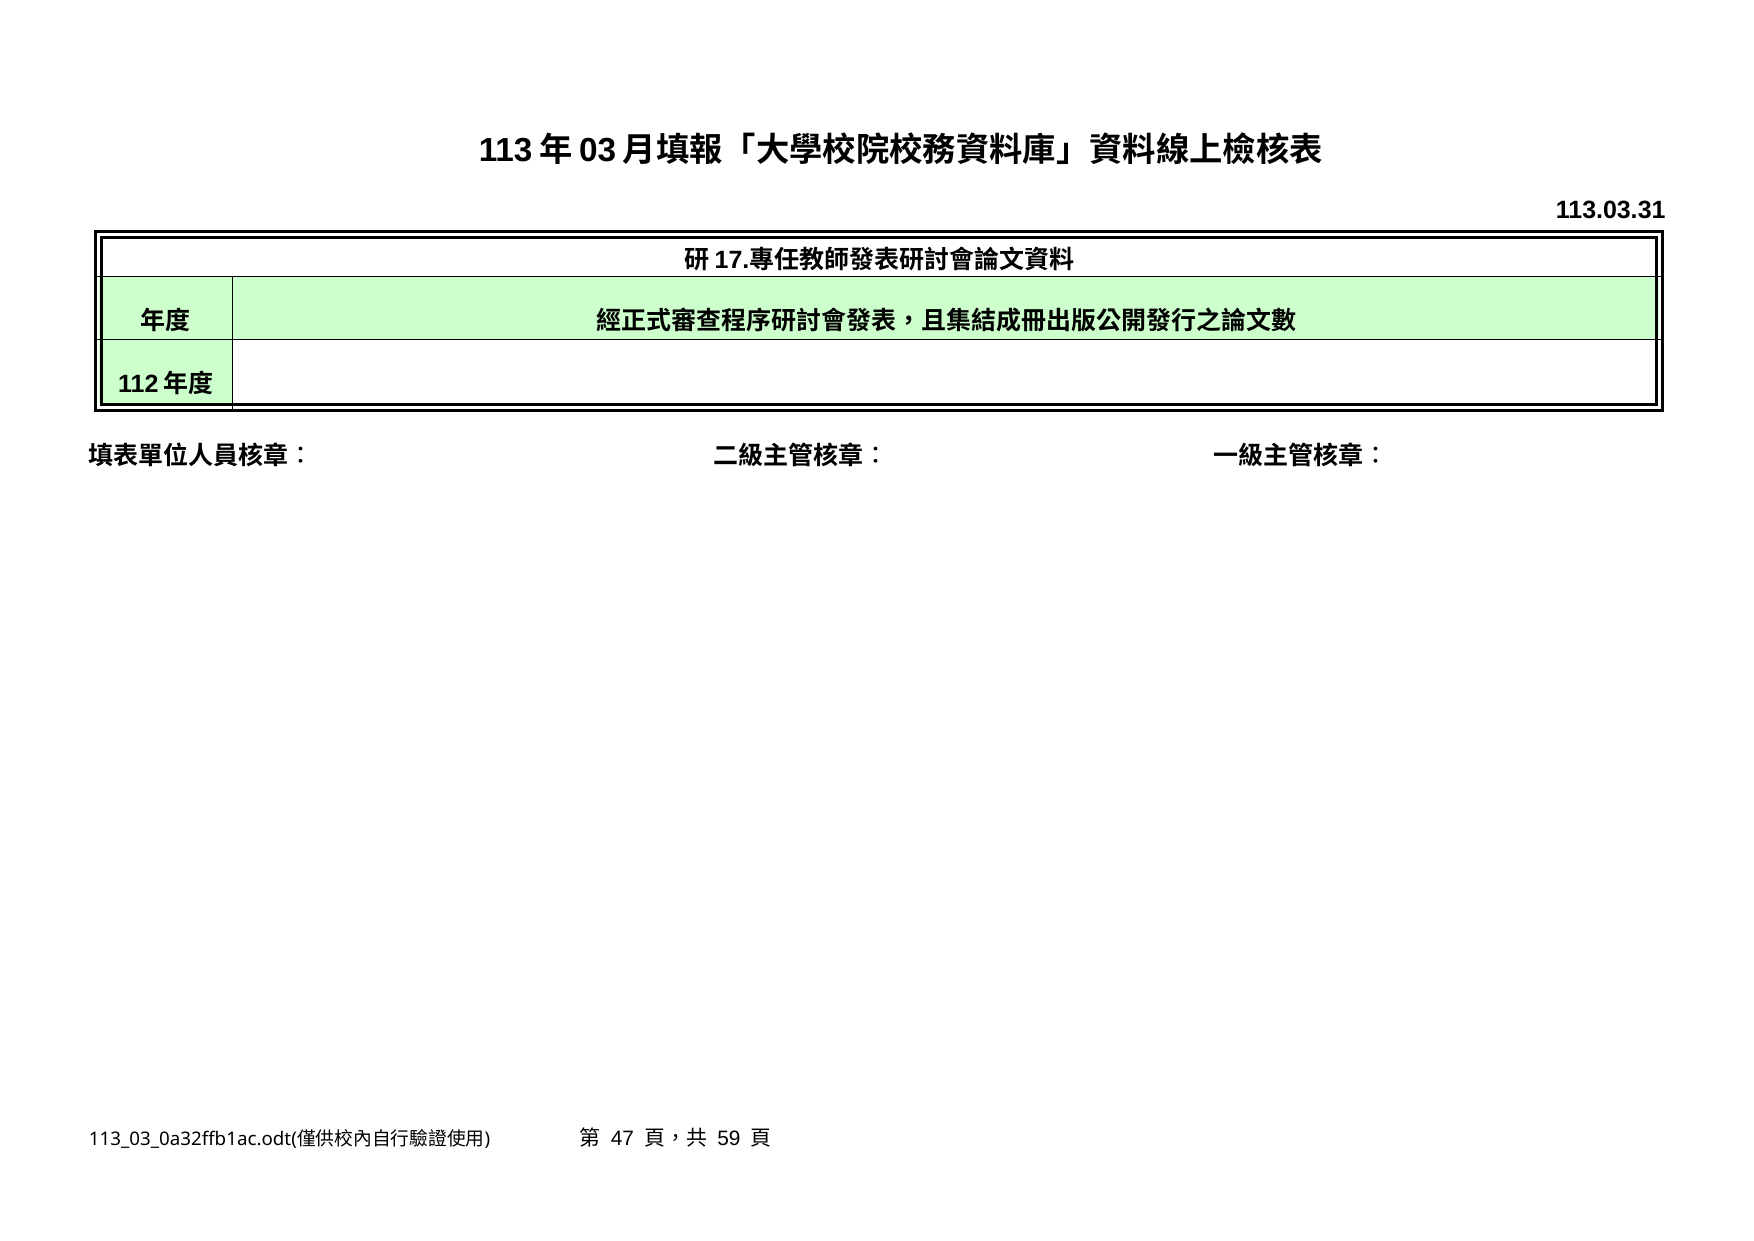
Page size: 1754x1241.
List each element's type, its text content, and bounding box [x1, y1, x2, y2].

text 113.03.31 [89, 167, 1665, 230]
text 填表單位人員核章： 二級主管核章： 一級主管核章： [89, 412, 1665, 474]
subtitle 113年03月填報「大學校院校務資料庫」資料線上檢核表 [89, 105, 1662, 167]
table_cell [233, 340, 1655, 403]
table_cell 112年度 [103, 340, 232, 403]
table_cell 經正式審查程序研討會發表，且集結成冊出版公開發行之論文數 [233, 277, 1655, 339]
table_cell 年度 [103, 277, 232, 339]
table_header 研17.專任教師發表研討會論文資料 [99, 233, 1659, 276]
